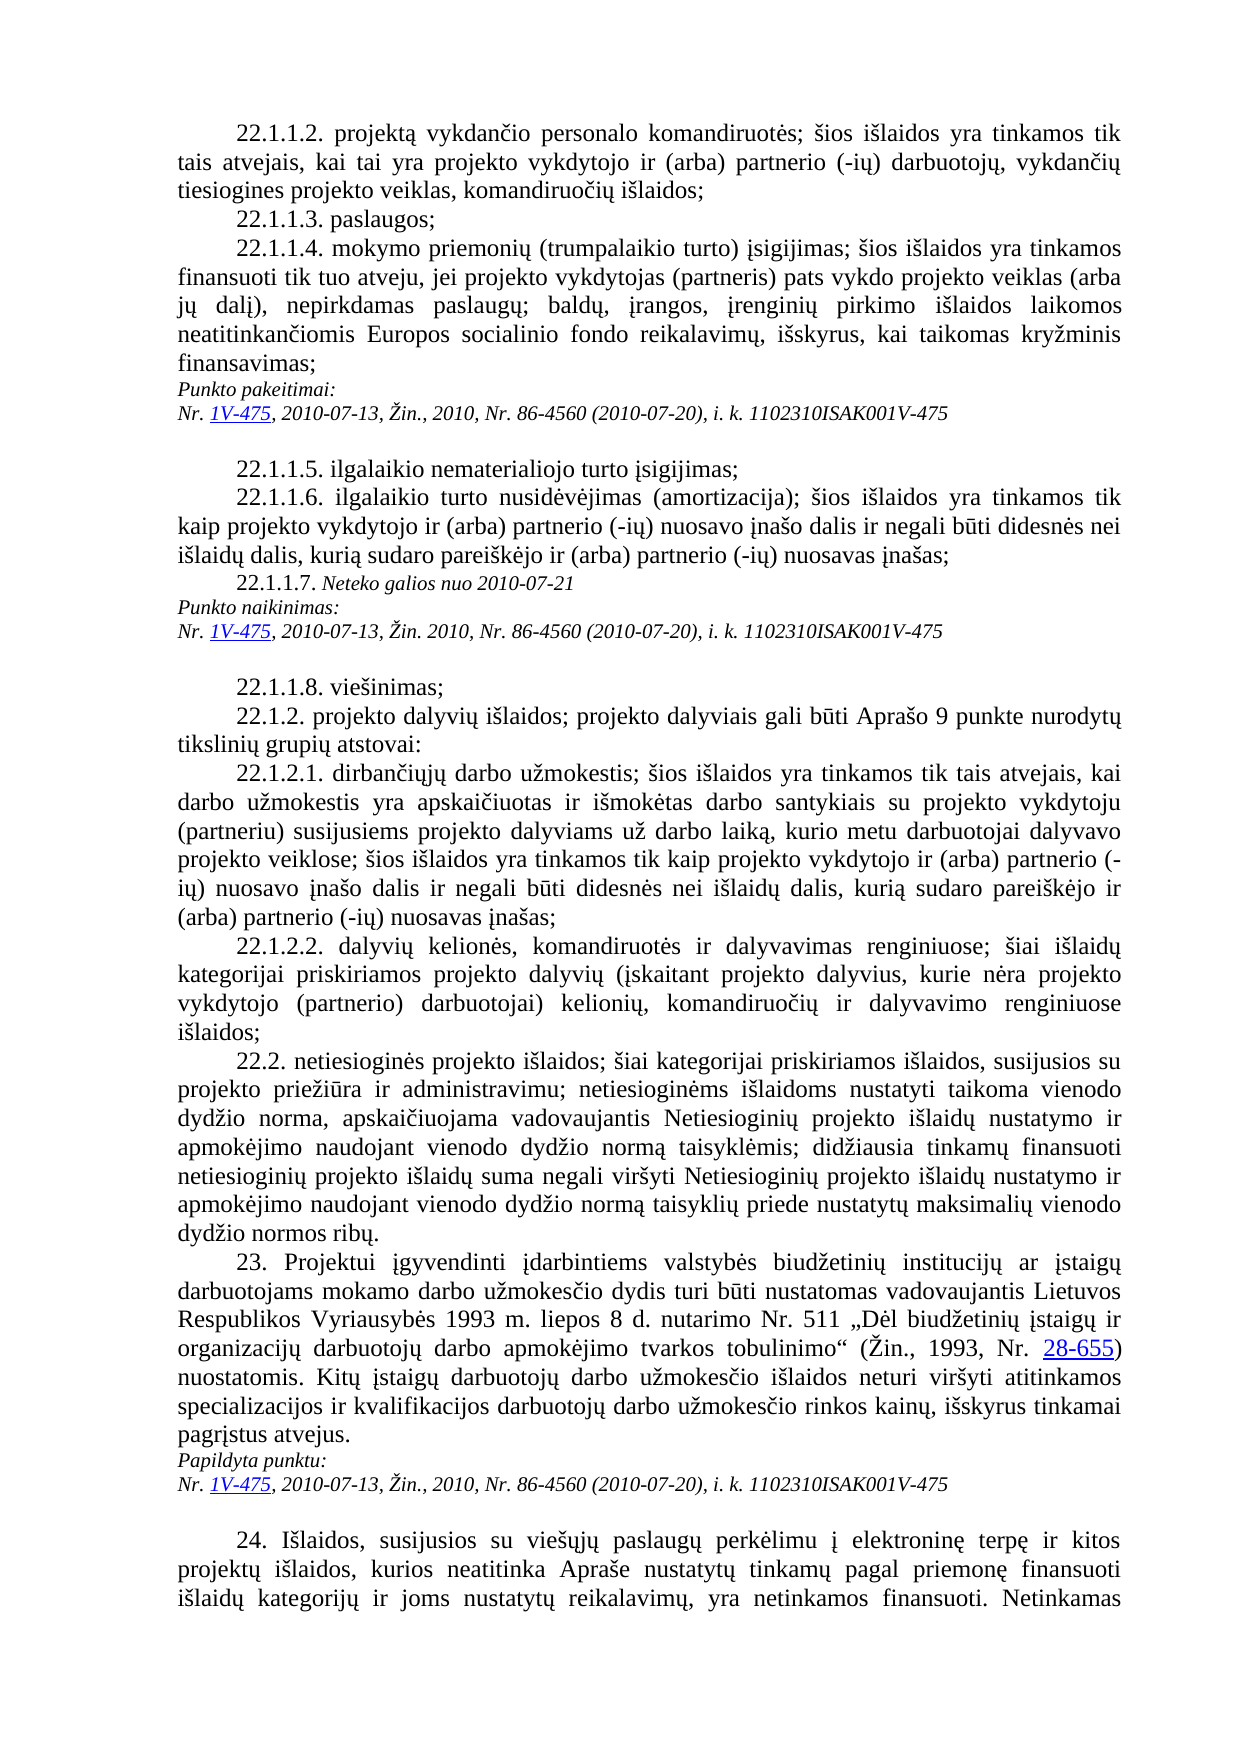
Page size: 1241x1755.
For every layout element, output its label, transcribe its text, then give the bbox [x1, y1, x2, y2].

text 22.1.1.4. mokymo priemonių (trumpalaikio turto) įsigijimas; šios išlaidos yra tinkamos finansuoti tik tuo atveju, jei projekto vykdytojas (partneris) pats vykdo projekto veiklas (arba jų dalį), nepirkdamas paslaugų; baldų, įrangos, įrenginių pirkimo išlaidos laikomos neatitinkančiomis Europos socialinio fondo reikalavimų, išskyrus, kai taikomas kryžminis finansavimas; [177, 233, 1122, 377]
text 22.2. netiesioginės projekto išlaidos; šiai kategorijai priskiriamos išlaidos, susijusios su projekto priežiūra ir administravimu; netiesioginėms išlaidoms nustatyti taikoma vienodo dydžio norma, apskaičiuojama vadovaujantis Netiesioginių projekto išlaidų nustatymo ir apmokėjimo naudojant vienodo dydžio normą taisyklėmis; didžiausia tinkamų finansuoti netiesioginių projekto išlaidų suma negali viršyti Netiesioginių projekto išlaidų nustatymo ir apmokėjimo naudojant vienodo dydžio normą taisyklių priede nustatytų maksimalių vienodo dydžio normos ribų. [177, 1046, 1122, 1247]
text 22.1.1.7. Neteko galios nuo 2010-07-21 [177, 569, 1122, 595]
text Nr. 1V-475, 2010-07-13, Žin., 2010, Nr. 86-4560 (2010-07-20), i. k. 1102310ISAK001V-475 [177, 1472, 1122, 1496]
text 24. Išlaidos, susijusios su viešųjų paslaugų perkėlimu į elektroninę terpę ir kitos projektų išlaidos, kurios neatitinka Apraše nustatytų tinkamų pagal priemonę finansuoti išlaidų kategorijų ir joms nustatytų reikalavimų, yra netinkamos finansuoti. Netinkamas [177, 1525, 1122, 1611]
text 22.1.1.8. viešinimas; [177, 672, 1122, 701]
text 22.1.2.1. dirbančiųjų darbo užmokestis; šios išlaidos yra tinkamos tik tais atvejais, kai darbo užmokestis yra apskaičiuotas ir išmokėtas darbo santykiais su projekto vykdytoju (partneriu) susijusiems projekto dalyviams už darbo laiką, kurio metu darbuotojai dalyvavo projekto veiklose; šios išlaidos yra tinkamos tik kaip projekto vykdytojo ir (arba) partnerio (-ių) nuosavo įnašo dalis ir negali būti didesnės nei išlaidų dalis, kurią sudaro pareiškėjo ir (arba) partnerio (-ių) nuosavas įnašas; [177, 758, 1122, 931]
text Nr. 1V-475, 2010-07-13, Žin., 2010, Nr. 86-4560 (2010-07-20), i. k. 1102310ISAK001V-475 [177, 401, 1122, 425]
text Punkto pakeitimai: [177, 377, 1122, 401]
text 22.1.2.2. dalyvių kelionės, komandiruotės ir dalyvavimas renginiuose; šiai išlaidų kategorijai priskiriamos projekto dalyvių (įskaitant projekto dalyvius, kurie nėra projekto vykdytojo (partnerio) darbuotojai) kelionių, komandiruočių ir dalyvavimo renginiuose išlaidos; [177, 931, 1122, 1046]
text 22.1.1.3. paslaugos; [177, 204, 1122, 233]
text Papildyta punktu: [177, 1448, 1122, 1472]
text 22.1.2. projekto dalyvių išlaidos; projekto dalyviais gali būti Aprašo 9 punkte nurodytų tikslinių grupių atstovai: [177, 701, 1122, 758]
text 22.1.1.2. projektą vykdančio personalo komandiruotės; šios išlaidos yra tinkamos tik tais atvejais, kai tai yra projekto vykdytojo ir (arba) partnerio (-ių) darbuotojų, vykdančių tiesiogines projekto veiklas, komandiruočių išlaidos; [177, 118, 1122, 204]
text Nr. 1V-475, 2010-07-13, Žin. 2010, Nr. 86-4560 (2010-07-20), i. k. 1102310ISAK001V-475 [177, 619, 1122, 643]
text 22.1.1.5. ilgalaikio nematerialiojo turto įsigijimas; [177, 454, 1122, 482]
text 23. Projektui įgyvendinti įdarbintiems valstybės biudžetinių institucijų ar įstaigų darbuotojams mokamo darbo užmokesčio dydis turi būti nustatomas vadovaujantis Lietuvos Respublikos Vyriausybės 1993 m. liepos 8 d. nutarimo Nr. 511 „Dėl biudžetinių įstaigų ir organizacijų darbuotojų darbo apmokėjimo tvarkos tobulinimo“ (Žin., 1993, Nr. 28-655) nuostatomis. Kitų įstaigų darbuotojų darbo užmokesčio išlaidos neturi viršyti atitinkamos specializacijos ir kvalifikacijos darbuotojų darbo užmokesčio rinkos kainų, išskyrus tinkamai pagrįstus atvejus. [177, 1247, 1122, 1448]
text Punkto naikinimas: [177, 595, 1122, 619]
text 22.1.1.6. ilgalaikio turto nusidėvėjimas (amortizacija); šios išlaidos yra tinkamos tik kaip projekto vykdytojo ir (arba) partnerio (-ių) nuosavo įnašo dalis ir negali būti didesnės nei išlaidų dalis, kurią sudaro pareiškėjo ir (arba) partnerio (-ių) nuosavas įnašas; [177, 482, 1122, 569]
